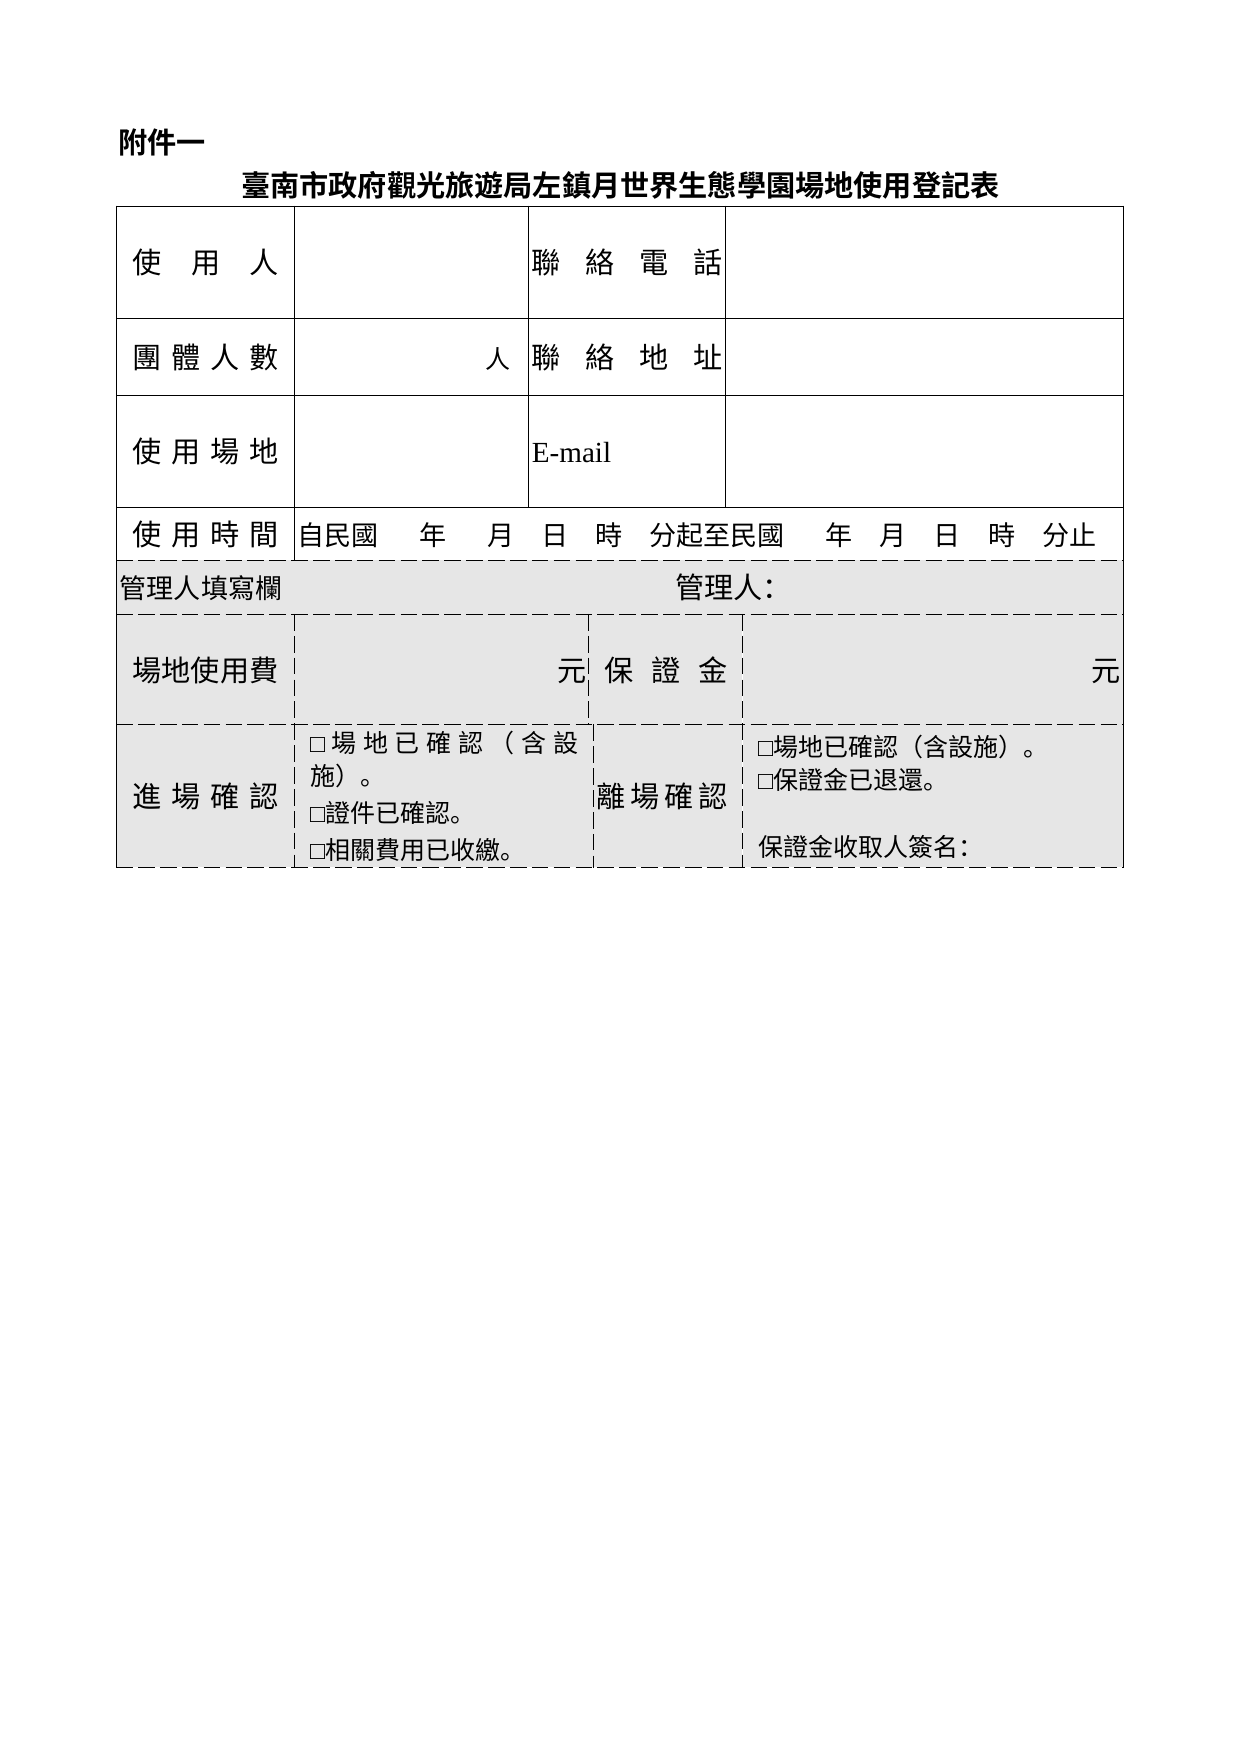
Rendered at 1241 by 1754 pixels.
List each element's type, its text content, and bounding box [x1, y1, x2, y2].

table_cell 元 [294, 614, 589, 724]
table_header 使用人 [117, 207, 294, 318]
table_cell 離場確認 [594, 724, 742, 867]
table_cell E-mail [529, 396, 725, 507]
table_cell 元 [743, 614, 1123, 724]
table_cell 聯絡地址 [529, 319, 725, 395]
table_cell 場地使用費 [117, 614, 294, 724]
table_cell □場地已確認（含設施）。 □證件已確認。 □相關費用已收繳。 [294, 724, 594, 867]
table_cell 使用時間 [117, 508, 294, 560]
text 附件一 [118, 118, 1122, 162]
table_cell [726, 396, 1123, 507]
table_header [726, 207, 1123, 318]
table_cell 管理人填寫欄 管理人： [117, 560, 1123, 614]
table_cell 團體人數 [117, 319, 294, 395]
table_header [295, 207, 528, 318]
table_cell 使用場地 [117, 396, 294, 507]
table_header 聯絡電話 [529, 207, 725, 318]
table_cell 自民國 年 月 日 時 分起至民國 年 月 日 時 分止 [295, 508, 1123, 560]
table_cell 進場確認 [117, 724, 294, 867]
text 臺南市政府觀光旅遊局左鎮月世界生態學園場地使用登記表 [118, 162, 1122, 206]
table_cell [295, 396, 528, 507]
table_cell 保證金 [589, 614, 742, 724]
table_cell 人 [295, 319, 528, 395]
table_cell [726, 319, 1123, 395]
table_cell □場地已確認（含設施）。 □保證金已退還。 保證金收取人簽名： [743, 724, 1123, 867]
